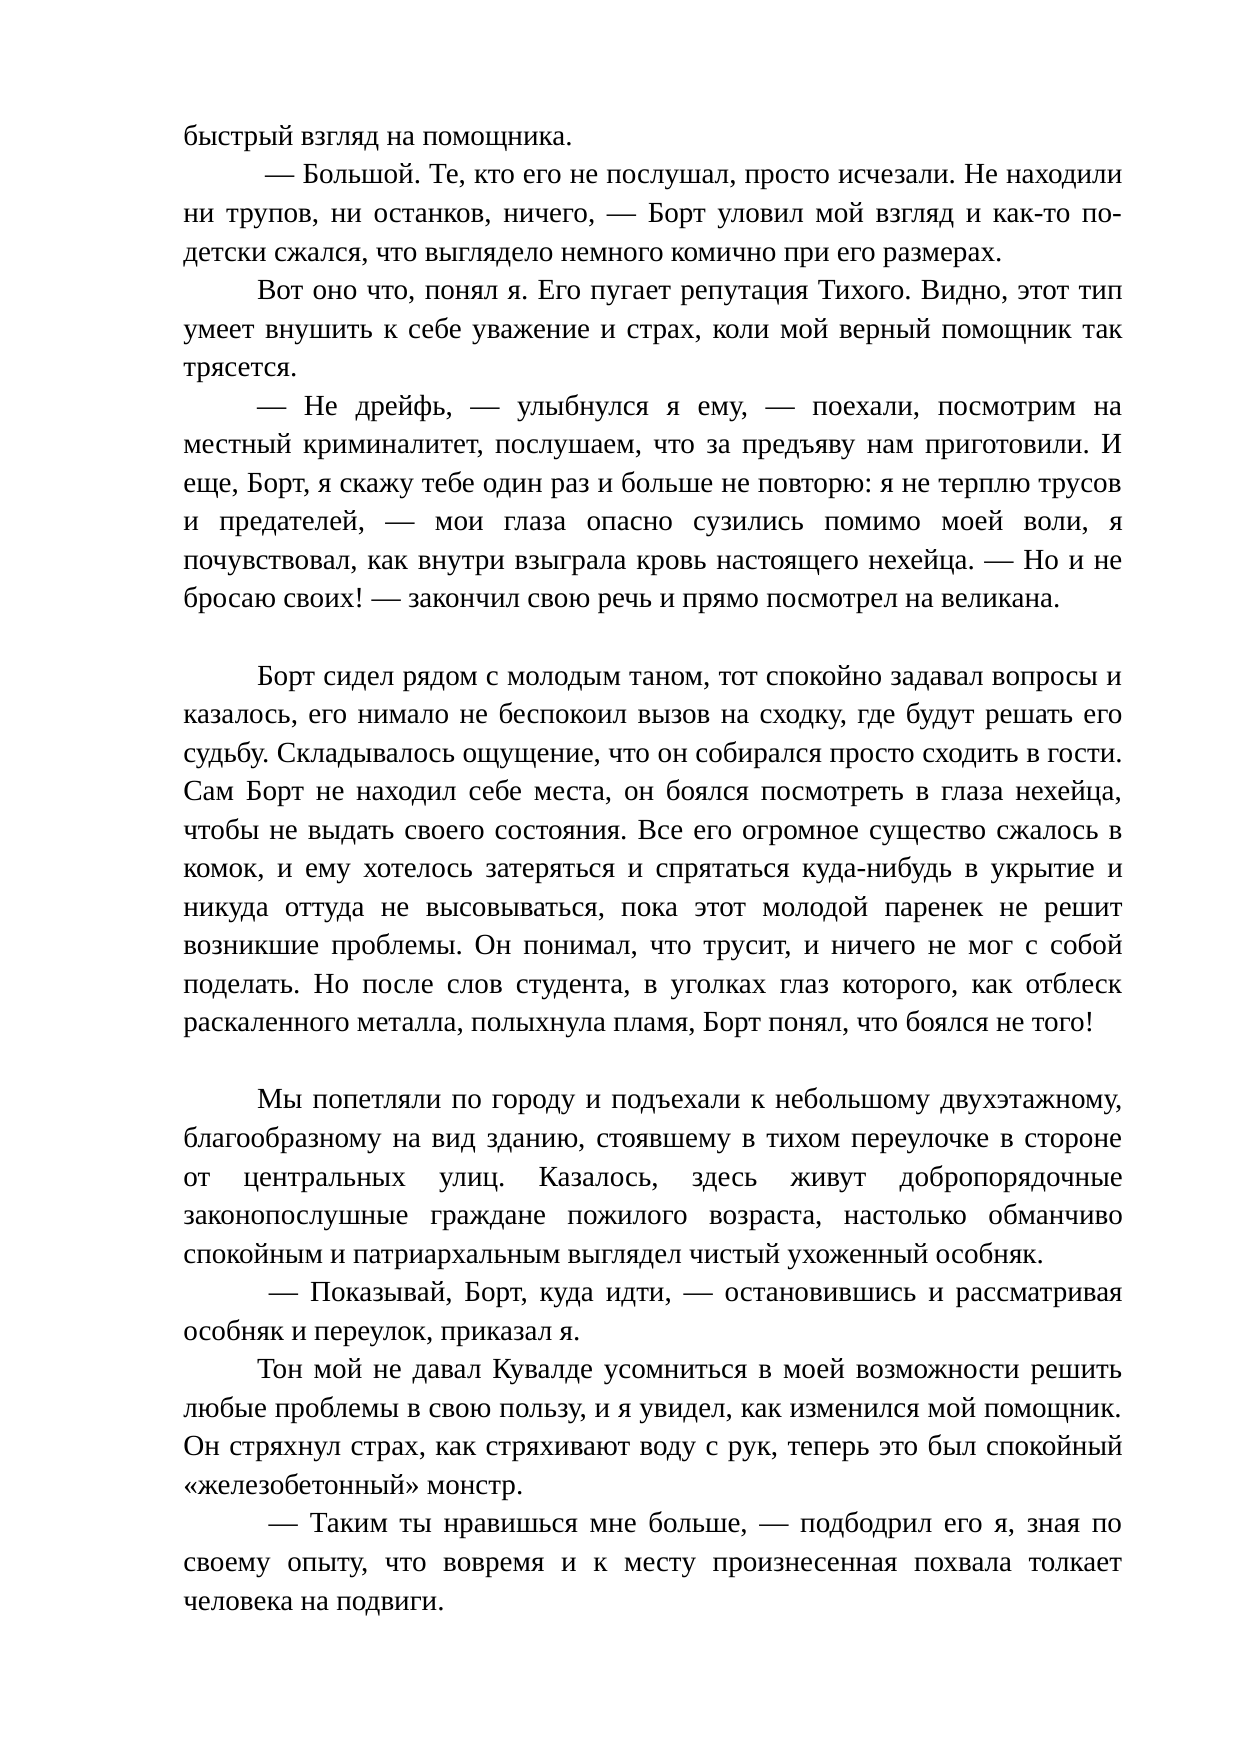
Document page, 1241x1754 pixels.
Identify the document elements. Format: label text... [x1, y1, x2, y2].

text Тон мой не давал Кувалде усомниться в моей возможности решить любые проблемы в свою пользу, и я увидел, как изменился мой помощник. Он стряхнул страх, как стряхивают воду с рук, теперь это был спокойный «железобетонный» монстр. [183, 1351, 1123, 1501]
text — Не дрейфь, — улыбнулся я ему, — поехали, посмотрим на местный криминалитет, послушаем, что за предъяву нам приготовили. И еще, Борт, я скажу тебе один раз и больше не повторю: я не терплю трусов и предателей, — мои глаза опасно сузились помимо моей воли, я почувствовал, как внутри взыграла кровь настоящего нехейца. — Но и не бросаю своих! — закончил свою речь и прямо посмотрел на великана. [183, 388, 1123, 614]
text быстрый взгляд на помощника. [183, 118, 1123, 152]
text — Большой. Те, кто его не послушал, просто исчезали. Не находили ни трупов, ни останков, ничего, — Борт уловил мой взгляд и как-то по-детски сжался, что выглядело немного комично при его размерах. [183, 157, 1123, 267]
text Борт сидел рядом с молодым таном, тот спокойно задавал вопросы и казалось, его нимало не беспокоил вызов на сходку, где будут решать его судьбу. Складывалось ощущение, что он собирался просто сходить в гости. Сам Борт не находил себе места, он боялся посмотреть в глаза нехейца, чтобы не выдать своего состояния. Все его огромное существо сжалось в комок, и ему хотелось затеряться и спрятаться куда-нибудь в укрытие и никуда оттуда не высовываться, пока этот молодой паренек не решит возникшие проблемы. Он понимал, что трусит, и ничего не мог с собой поделать. Но после слов студента, в уголках глаз которого, как отблеск раскаленного металла, полыхнула пламя, Борт понял, что боялся не того! [183, 658, 1123, 1038]
text — Показывай, Борт, куда идти, — остановившись и рассматривая особняк и переулок, приказал я. [183, 1274, 1123, 1346]
text — Таким ты нравишься мне больше, — подбодрил его я, зная по своему опыту, что вовремя и к месту произнесенная похвала толкает человека на подвиги. [183, 1506, 1123, 1616]
text Мы попетляли по городу и подъехали к небольшому двухэтажному, благообразному на вид зданию, стоявшему в тихом переулочке в стороне от центральных улиц. Казалось, здесь живут добропорядочные законопослушные граждане пожилого возраста, настолько обманчиво спокойным и патриархальным выглядел чистый ухоженный особняк. [183, 1082, 1123, 1269]
text Вот оно что, понял я. Его пугает репутация Тихого. Видно, этот тип умеет внушить к себе уважение и страх, коли мой верный помощник так трясется. [183, 272, 1123, 383]
